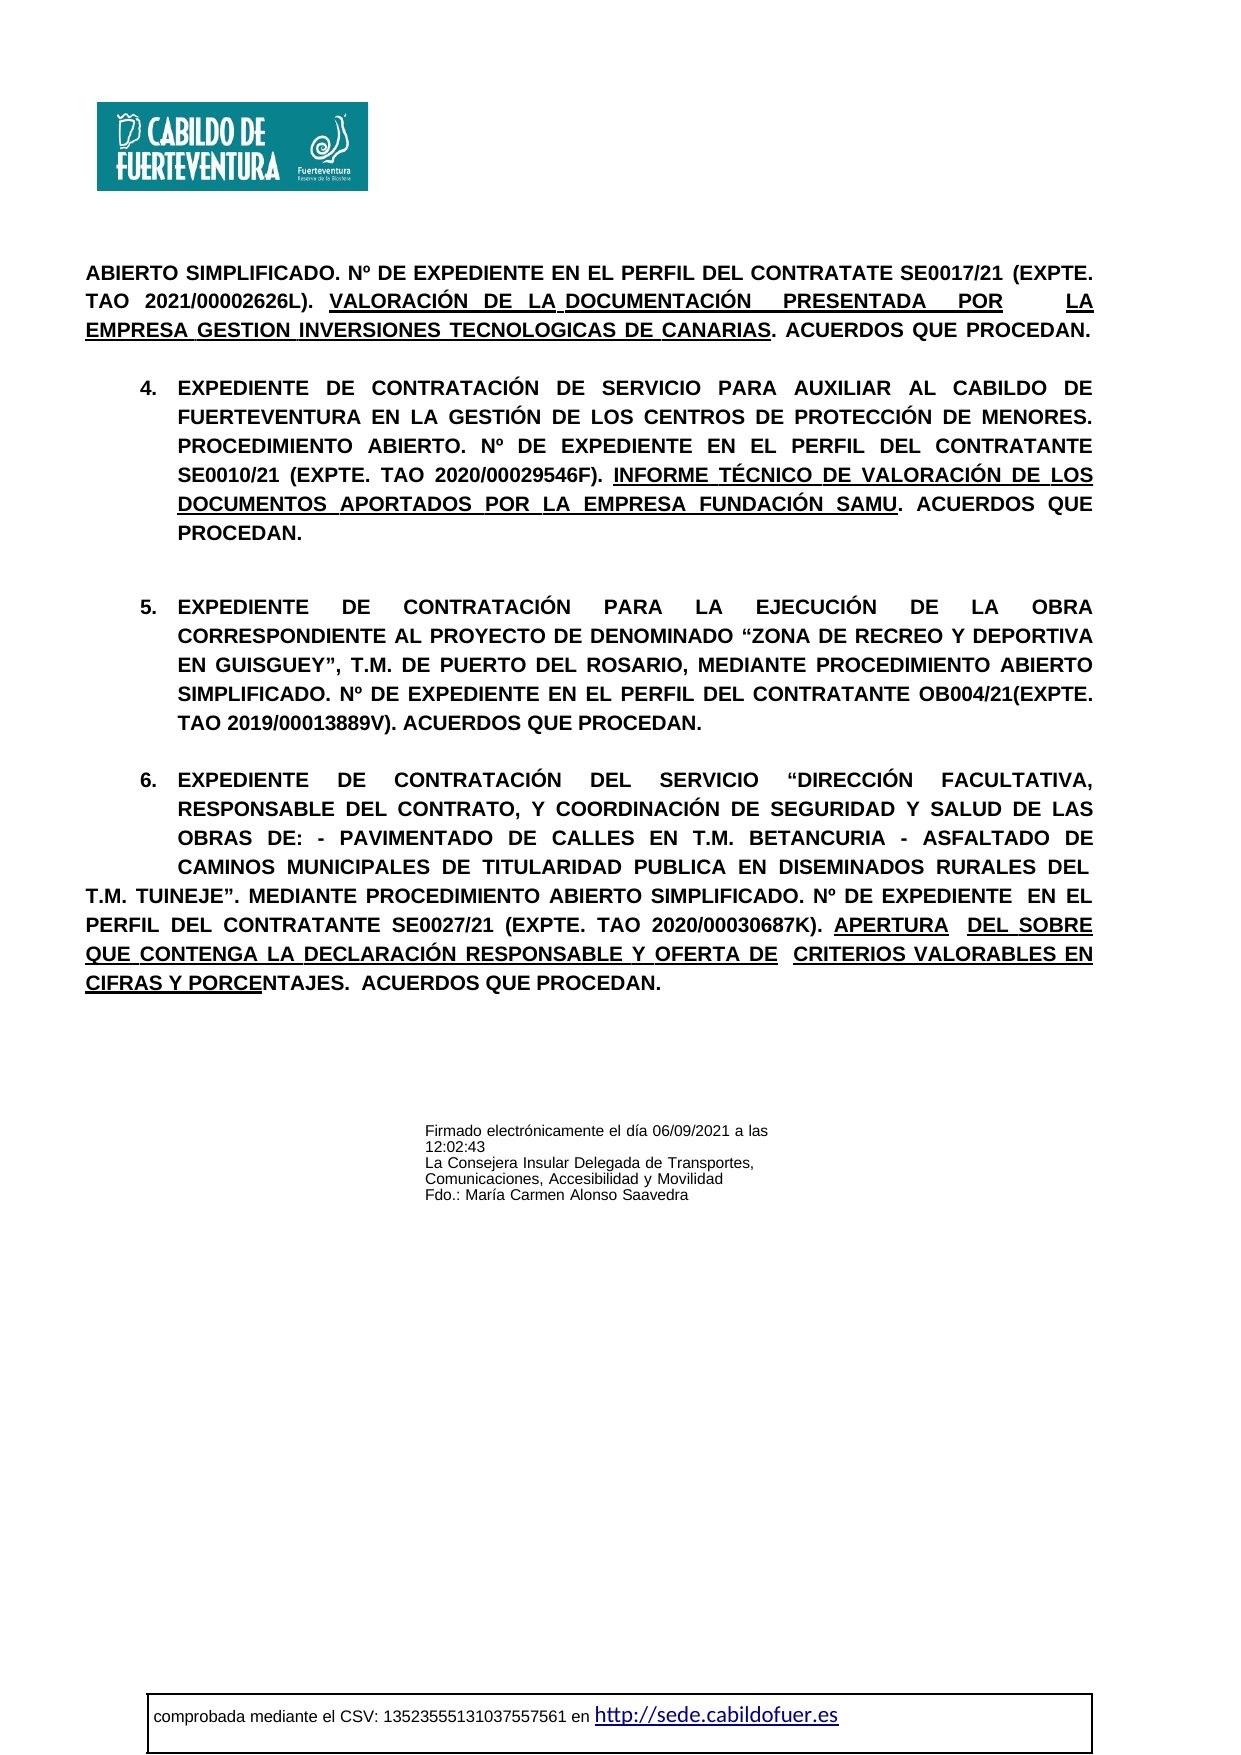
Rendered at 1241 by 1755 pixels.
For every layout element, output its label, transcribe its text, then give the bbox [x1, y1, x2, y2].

text Firmado electrónicamente el día 06/09/2021 a las 12:02:43 [425, 1124, 792, 1156]
text T.M. TUINEJE”. MEDIANTE PROCEDIMIENTO ABIERTO SIMPLIFICADO. Nº DE EXPEDIENTE EN EL PERFIL DEL CONTRATANTE SE0027/21 (EXPTE. TAO 2020/00030687K). APERTURA DEL SOBRE QUE CONTENGA LA DECLARACIÓN RESPONSABLE Y OFERTA DE CRITERIOS VALORABLES EN CIFRAS Y PORCENTAJES. ACUERDOS QUE PROCEDAN. [85, 884, 1093, 994]
list EXPEDIENTE DE CONTRATACIÓN DE SERVICIO PARA AUXILIAR AL CABILDO DE FUERTEVENTURA EN LA GESTIÓN DE LOS CENTROS DE PROTECCIÓN DE MENORES. PROCEDIMIENTO ABIERTO. Nº DE EXPEDIENTE EN EL PERFIL DEL CONTRATANTE SE0010/21 (EXPTE. TAO 2020/00029546F). INFORME TÉCNICO DE VALORACIÓN DE LOS DOCUMENTOS APORTADOS POR LA EMPRESA FUNDACIÓN SAMU. ACUERDOS QUE PROCEDAN. [140, 376, 1093, 545]
list EXPEDIENTE DE CONTRATACIÓN DEL SERVICIO “DIRECCIÓN FACULTATIVA, RESPONSABLE DEL CONTRATO, Y COORDINACIÓN DE SEGURIDAD Y SALUD DE LAS OBRAS DE: - PAVIMENTADO DE CALLES EN T.M. BETANCURIA - ASFALTADO DE CAMINOS MUNICIPALES DE TITULARIDAD PUBLICA EN DISEMINADOS RURALES DEL [140, 768, 1093, 879]
text ABIERTO SIMPLIFICADO. Nº DE EXPEDIENTE EN EL PERFIL DEL CONTRATATE SE0017/21 (EXPTE. TAO 2021/00002626L). VALORACIÓN DE LA DOCUMENTACIÓN PRESENTADA POR LA EMPRESA GESTION INVERSIONES TECNOLOGICAS DE CANARIAS. ACUERDOS QUE PROCEDAN. [85, 260, 1093, 342]
text La Consejera Insular Delegada de Transportes, Comunicaciones, Accesibilidad y Movilidad Fdo.: María Carmen Alonso Saavedra [425, 1156, 758, 1203]
list EXPEDIENTE DE CONTRATACIÓN PARA LA EJECUCIÓN DE LA OBRA CORRESPONDIENTE AL PROYECTO DE DENOMINADO “ZONA DE RECREO Y DEPORTIVA EN GUISGUEY”, T.M. DE PUERTO DEL ROSARIO, MEDIANTE PROCEDIMIENTO ABIERTO SIMPLIFICADO. Nº DE EXPEDIENTE EN EL PERFIL DEL CONTRATANTE OB004/21(EXPTE. TAO 2019/00013889V). ACUERDOS QUE PROCEDAN. [140, 594, 1093, 734]
